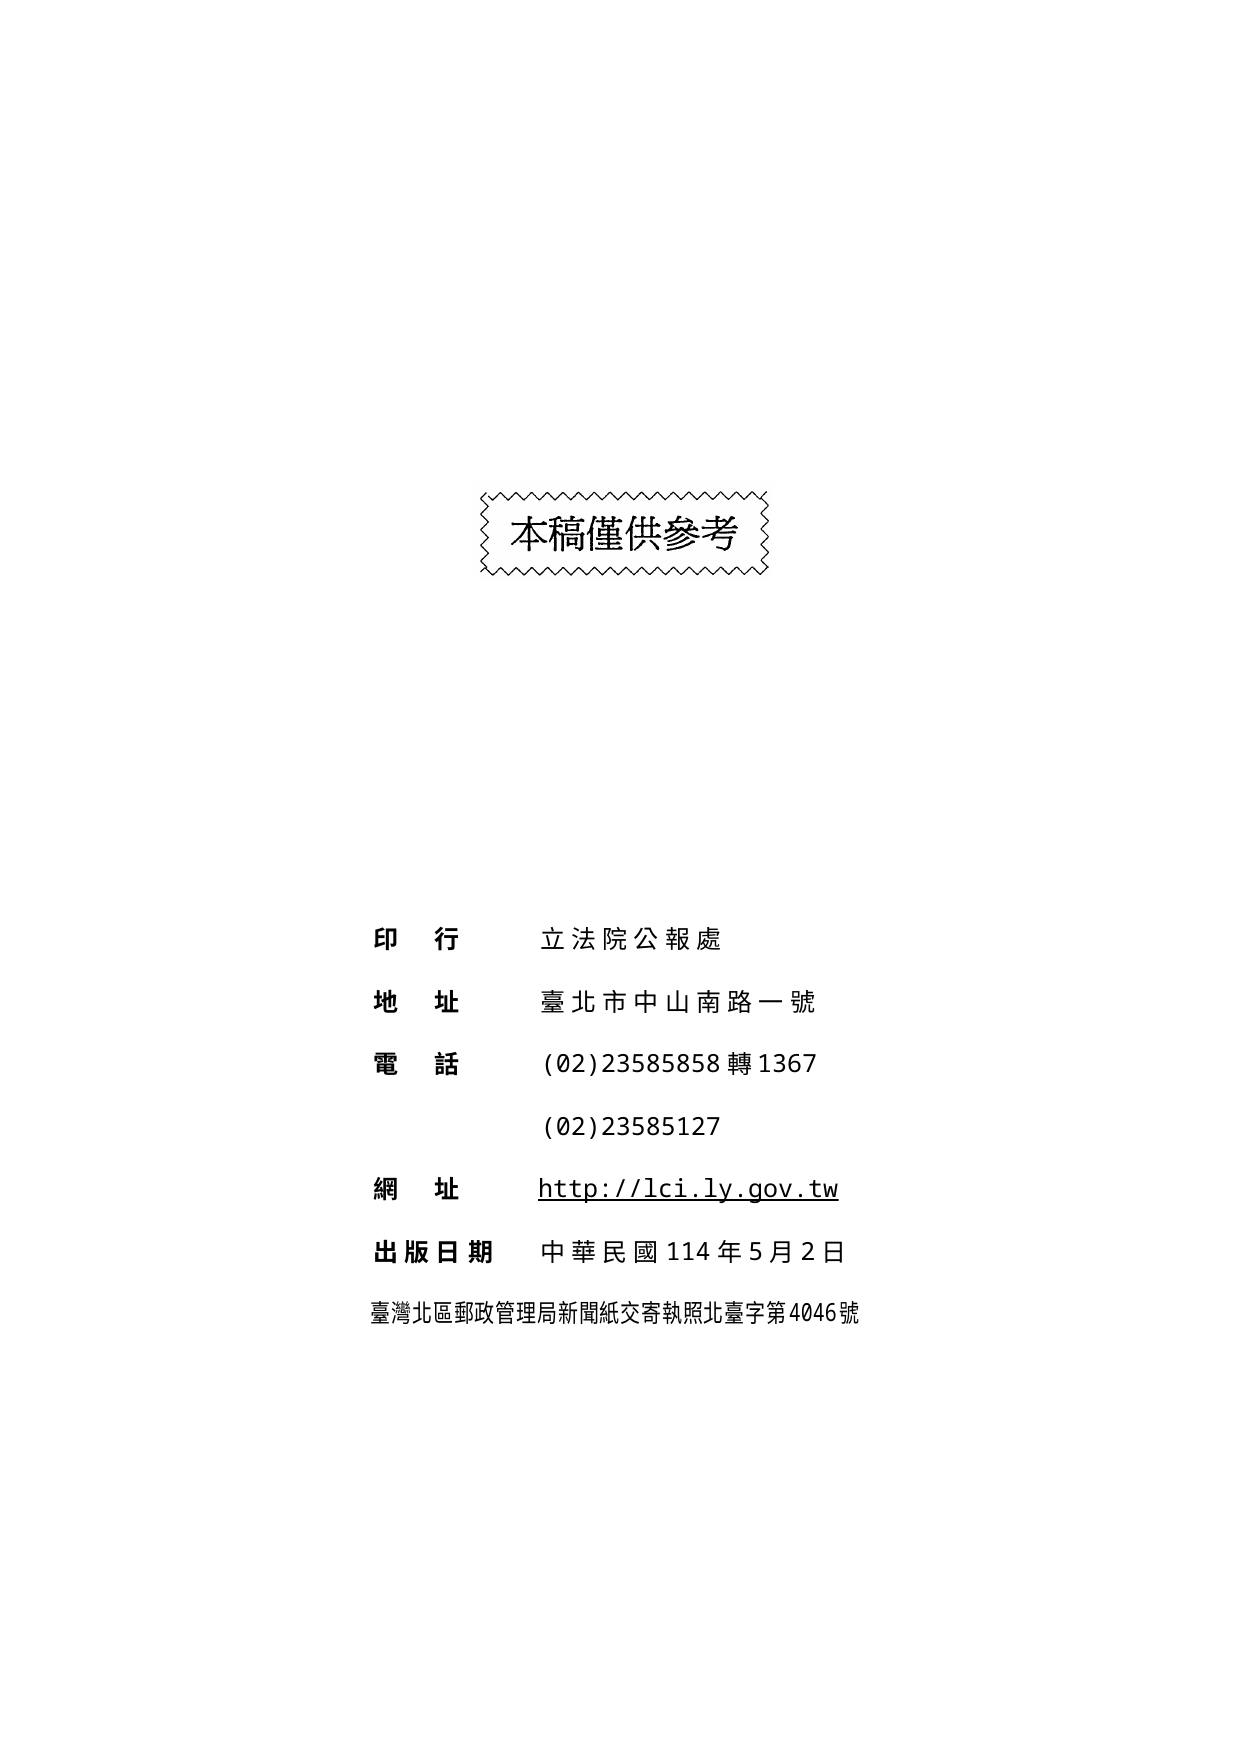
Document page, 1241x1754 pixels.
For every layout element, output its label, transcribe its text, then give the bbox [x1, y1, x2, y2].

table_header 立法院公報處 [534, 906, 878, 969]
table_cell 臺北市中山南路一號 [534, 969, 878, 1031]
table_header [468, 406, 773, 594]
table_cell 地址 [362, 969, 534, 1031]
table_header 印行 [362, 906, 534, 969]
table_cell 出版日期 [362, 1219, 534, 1281]
table_cell http://lci.ly.gov.tw [534, 1156, 878, 1219]
table_cell 臺灣北區郵政管理局新聞紙交寄執照北臺字第4046號 [362, 1281, 878, 1344]
table_cell 電話 [362, 1031, 534, 1156]
table_cell 網址 [362, 1156, 534, 1219]
table_cell (02)23585858轉1367 (02)23585127 [534, 1031, 878, 1156]
table_cell 中華民國114年5月2日 [534, 1219, 878, 1281]
